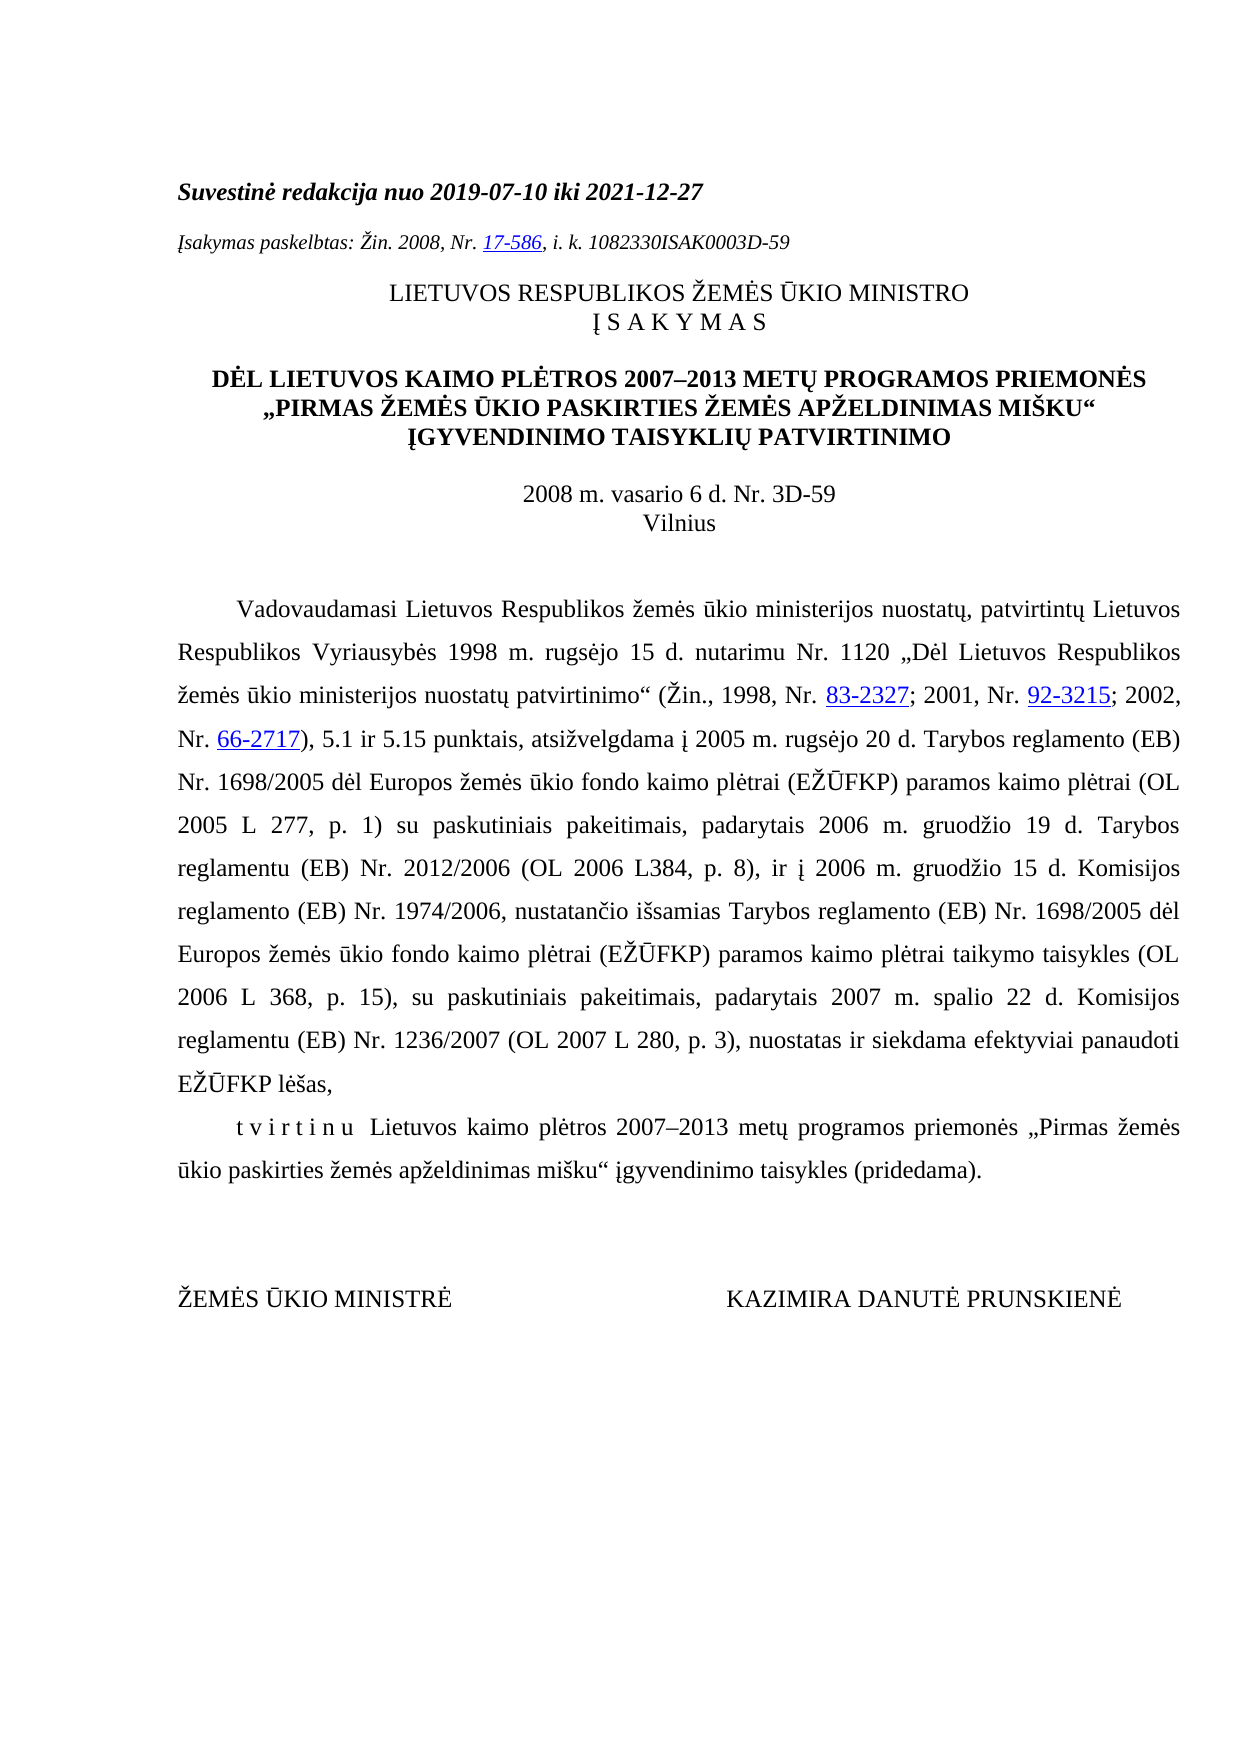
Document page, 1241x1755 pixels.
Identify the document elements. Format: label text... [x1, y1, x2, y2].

text Įsakymas paskelbtas: Žin. 2008, Nr. 17-586, i. k. 1082330ISAK0003D-59 [177, 230, 1181, 254]
text Suvestinė redakcija nuo 2019-07-10 iki 2021-12-27 [177, 177, 1181, 206]
text Žemės ūkio ministrė Kazimira Danutė Prunskienė [177, 1284, 1181, 1313]
text LIETUVOS RESPUBLIKOS ŽEMĖS ŪKIO MINISTRO [177, 278, 1181, 307]
text Dėl LIETUVOS Kaimo plėtros 2007–2013 metų pROGRAMOS priemonės „PIRMAS žemės ūkio paskirties žemės apželdinimas mišku“ ĮGYVENDINIMO TAISYKLIŲ PATVIRTINIMO [177, 364, 1181, 451]
text Vadovaudamasi Lietuvos Respublikos žemės ūkio ministerijos nuostatų, patvirtintų Lietuvos Respublikos Vyriausybės 1998 m. rugsėjo 15 d. nutarimu Nr. 1120 „Dėl Lietuvos Respublikos žemės ūkio ministerijos nuostatų patvirtinimo“ (Žin., 1998, Nr. 83-2327; 2001, Nr. 92-3215; 2002, Nr. 66-2717), 5.1 ir 5.15 punktais, atsižvelgdama į 2005 m. rugsėjo 20 d. Tarybos reglamento (EB) Nr. 1698/2005 dėl Europos žemės ūkio fondo kaimo plėtrai (EŽŪFKP) paramos kaimo plėtrai (OL 2005 L 277, p. 1) su paskutiniais pakeitimais, padarytais 2006 m. gruodžio 19 d. Tarybos reglamentu (EB) Nr. 2012/2006 (OL 2006 L384, p. 8), ir į 2006 m. gruodžio 15 d. Komisijos reglamento (EB) Nr. 1974/2006, nustatančio išsamias Tarybos reglamento (EB) Nr. 1698/2005 dėl Europos žemės ūkio fondo kaimo plėtrai (EŽŪFKP) paramos kaimo plėtrai taikymo taisykles (OL 2006 L 368, p. 15), su paskutiniais pakeitimais, padarytais 2007 m. spalio 22 d. Komisijos reglamentu (EB) Nr. 1236/2007 (OL 2007 L 280, p. 3), nuostatas ir siekdama efektyviai panaudoti EŽŪFKP lėšas, [177, 594, 1181, 1097]
text Vilnius [177, 508, 1181, 537]
text ĮSAKYMAS [177, 307, 1181, 336]
text tvirtinu Lietuvos kaimo plėtros 2007–2013 metų programos priemonės „Pirmas žemės ūkio paskirties žemės apželdinimas mišku“ įgyvendinimo taisykles (pridedama). [177, 1112, 1181, 1184]
text 2008 m. vasario 6 d. Nr. 3D-59 [177, 479, 1181, 508]
